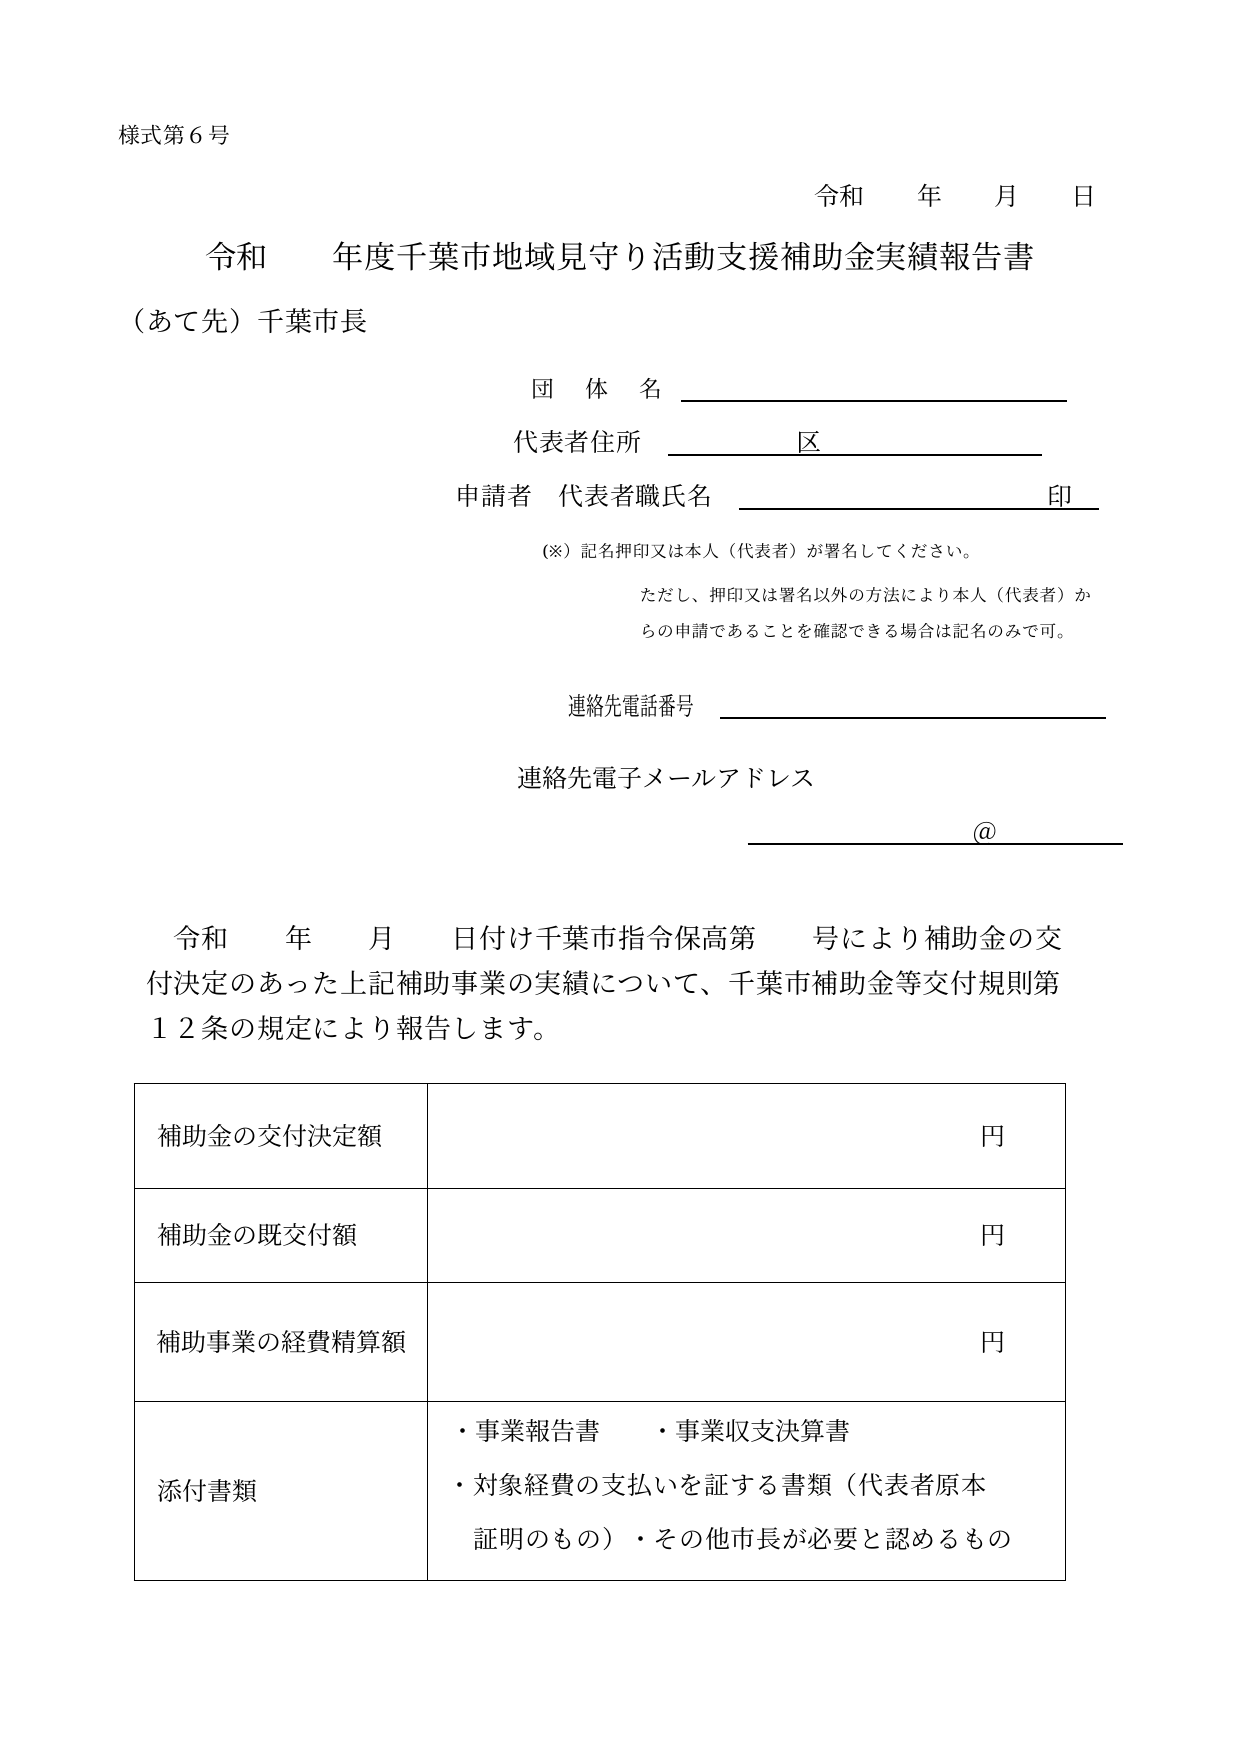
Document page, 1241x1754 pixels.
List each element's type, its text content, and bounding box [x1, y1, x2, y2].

table_header 補助金の交付決定額 [135, 1084, 427, 1187]
table_cell 円 [428, 1283, 1065, 1401]
table_cell ・事業報告書 ・事業収支決算書 ・対象経費の支払いを証する書類（代表者原本 証明のもの）・その他市長が必要と認めるもの [428, 1402, 1065, 1580]
table_header 円 [428, 1084, 1065, 1187]
text 令和 年度千葉市地域見守り活動支援補助金実績報告書 [118, 243, 1122, 275]
text 申請者 代表者職氏名 印 [118, 477, 1122, 513]
table_cell 補助金の既交付額 [135, 1189, 427, 1282]
text ただし、押印又は署名以外の方法により本人（代表者）か [118, 582, 1122, 606]
text らの申請であることを確認できる場合は記名のみで可。 [118, 618, 1122, 642]
table_cell 補助事業の経費精算額 [135, 1283, 427, 1401]
text 様式第６号 [118, 118, 1122, 149]
text 連絡先電子メールアドレス [118, 758, 1122, 794]
text １２条の規定により報告します。 [118, 1007, 1122, 1046]
text 付決定のあった上記補助事業の実績について、千葉市補助金等交付規則第 [118, 962, 1122, 1001]
table_cell 添付書類 [135, 1402, 427, 1580]
text 連絡先電話番号 [118, 687, 1122, 723]
text 代表者住所 区 [118, 423, 1122, 459]
text ＠ [118, 813, 1122, 848]
text 令和 年 月 日 [118, 181, 1122, 212]
text 令和 年 月 日付け千葉市指令保高第 号により補助金の交 [118, 917, 1122, 956]
text 団 体 名 [118, 369, 1122, 405]
text (※）記名押印又は本人（代表者）が署名してください。 [118, 531, 1122, 565]
table_cell 円 [428, 1189, 1065, 1282]
text （あて先）千葉市長 [118, 306, 1122, 338]
